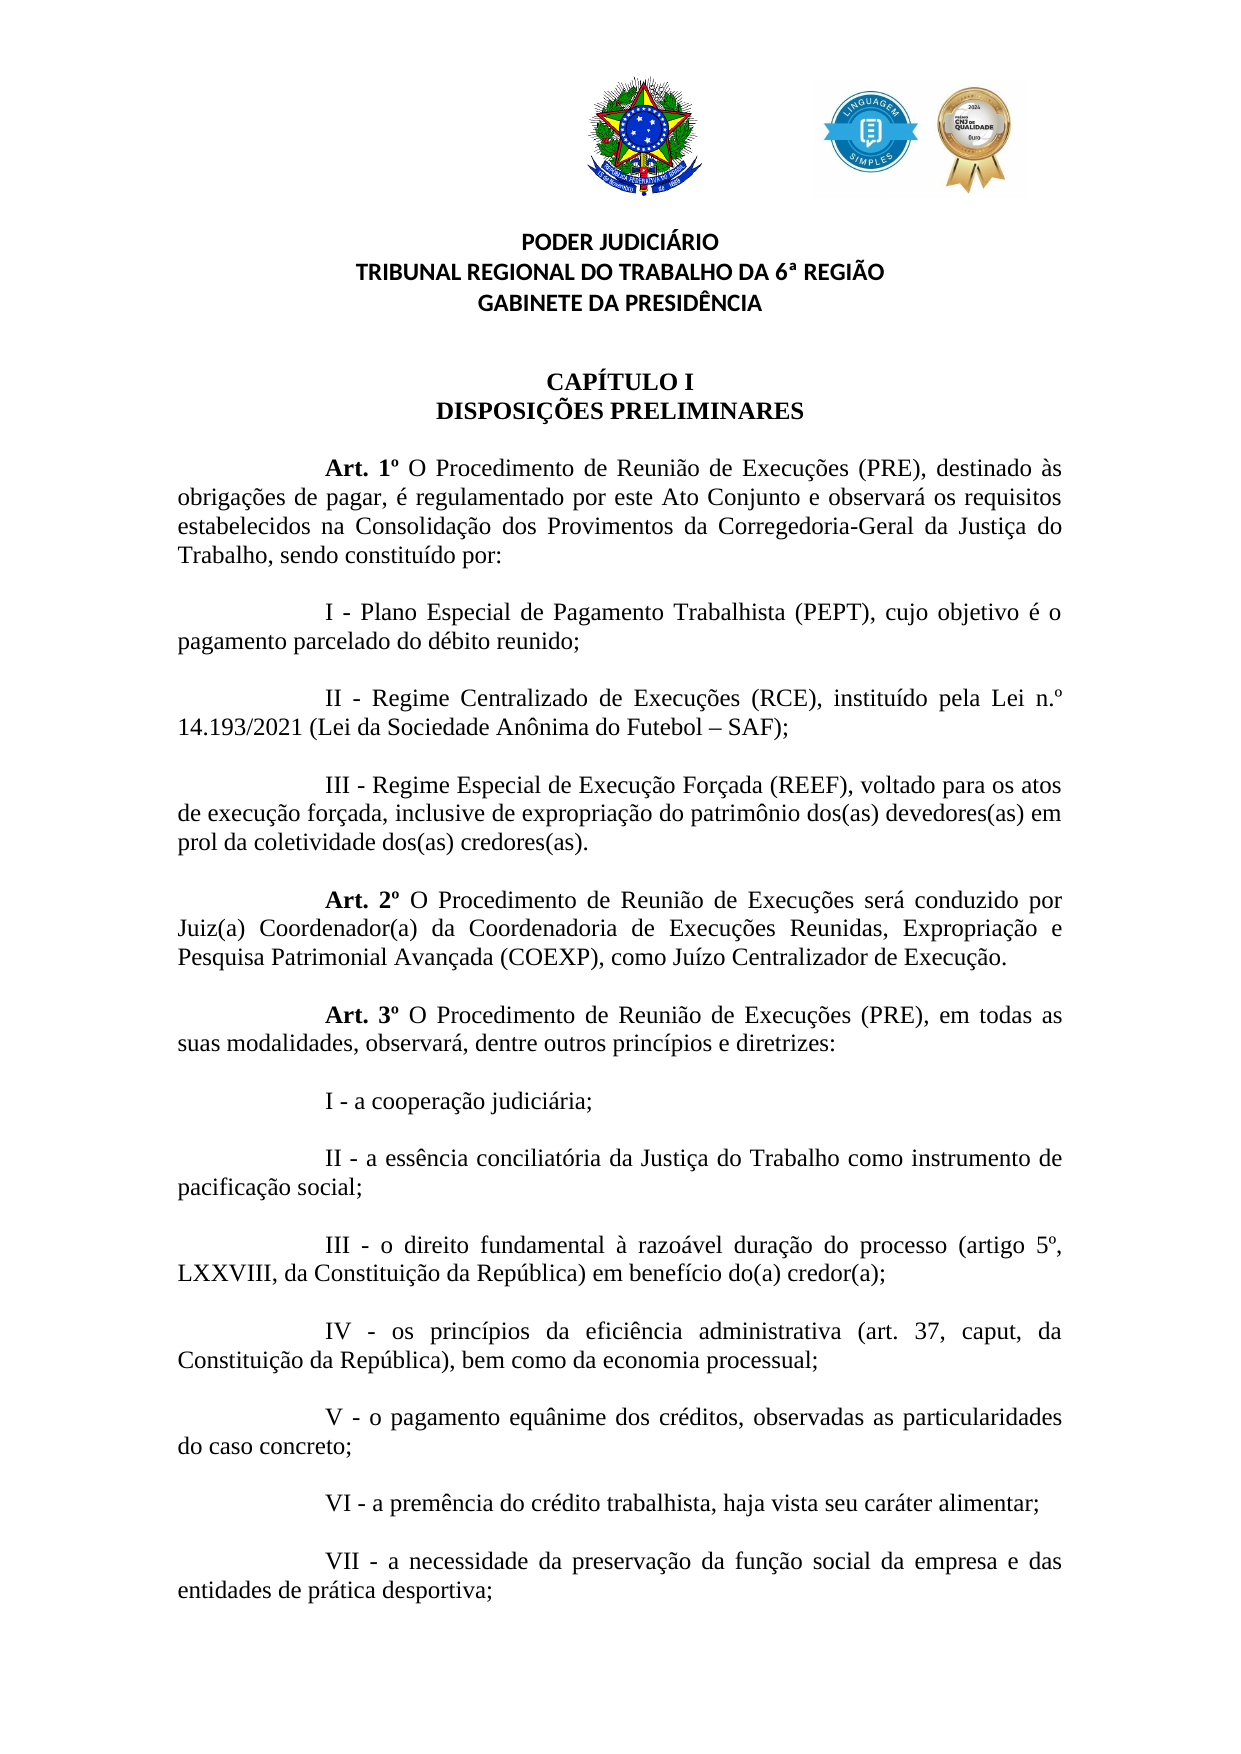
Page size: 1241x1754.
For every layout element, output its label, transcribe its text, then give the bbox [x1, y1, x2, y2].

text IV - os princípios da eficiência administrativa (art. 37, caput, da Constituição da República), bem como da economia processual; [177, 1316, 1063, 1373]
text III - o direito fundamental à razoável duração do processo (artigo 5º, LXXVIII, da Constituição da República) em benefício do(a) credor(a); [177, 1230, 1063, 1287]
text Art. 1º O Procedimento de Reunião de Execuções (PRE), destinado às obrigações de pagar, é regulamentado por este Ato Conjunto e observará os requisitos estabelecidos na Consolidação dos Provimentos da Corregedoria-Geral da Justiça do Trabalho, sendo constituído por: [177, 453, 1063, 568]
text Art. 2º O Procedimento de Reunião de Execuções será conduzido por Juiz(a) Coordenador(a) da Coordenadoria de Execuções Reunidas, Expropriação e Pesquisa Patrimonial Avançada (COEXP), como Juízo Centralizador de Execução. [177, 885, 1063, 971]
picture [812, 78, 1028, 198]
text V - o pagamento equânime dos créditos, observadas as particularidades do caso concreto; [177, 1402, 1063, 1460]
text III - Regime Especial de Execução Forçada (REEF), voltado para os atos de execução forçada, inclusive de expropriação do patrimônio dos(as) devedores(as) em prol da coletividade dos(as) credores(as). [177, 770, 1063, 856]
picture [581, 73, 705, 198]
text VII - a necessidade da preservação da função social da empresa e das entidades de prática desportiva; [177, 1546, 1063, 1603]
text II - a essência conciliatória da Justiça do Trabalho como instrumento de pacificação social; [177, 1143, 1063, 1201]
text I - Plano Especial de Pagamento Trabalhista (PEPT), cujo objetivo é o pagamento parcelado do débito reunido; [177, 597, 1063, 655]
text CAPÍTULO I [177, 367, 1063, 396]
text VI - a premência do crédito trabalhista, haja vista seu caráter alimentar; [177, 1488, 1063, 1517]
text I - a cooperação judiciária; [177, 1086, 1063, 1115]
text II - Regime Centralizado de Execuções (RCE), instituído pela Lei n.º 14.193/2021 (Lei da Sociedade Anônima do Futebol – SAF); [177, 683, 1063, 741]
text DISPOSIÇÕES PRELIMINARES [177, 396, 1063, 425]
text Art. 3º O Procedimento de Reunião de Execuções (PRE), em todas as suas modalidades, observará, dentre outros princípios e diretrizes: [177, 1000, 1063, 1057]
